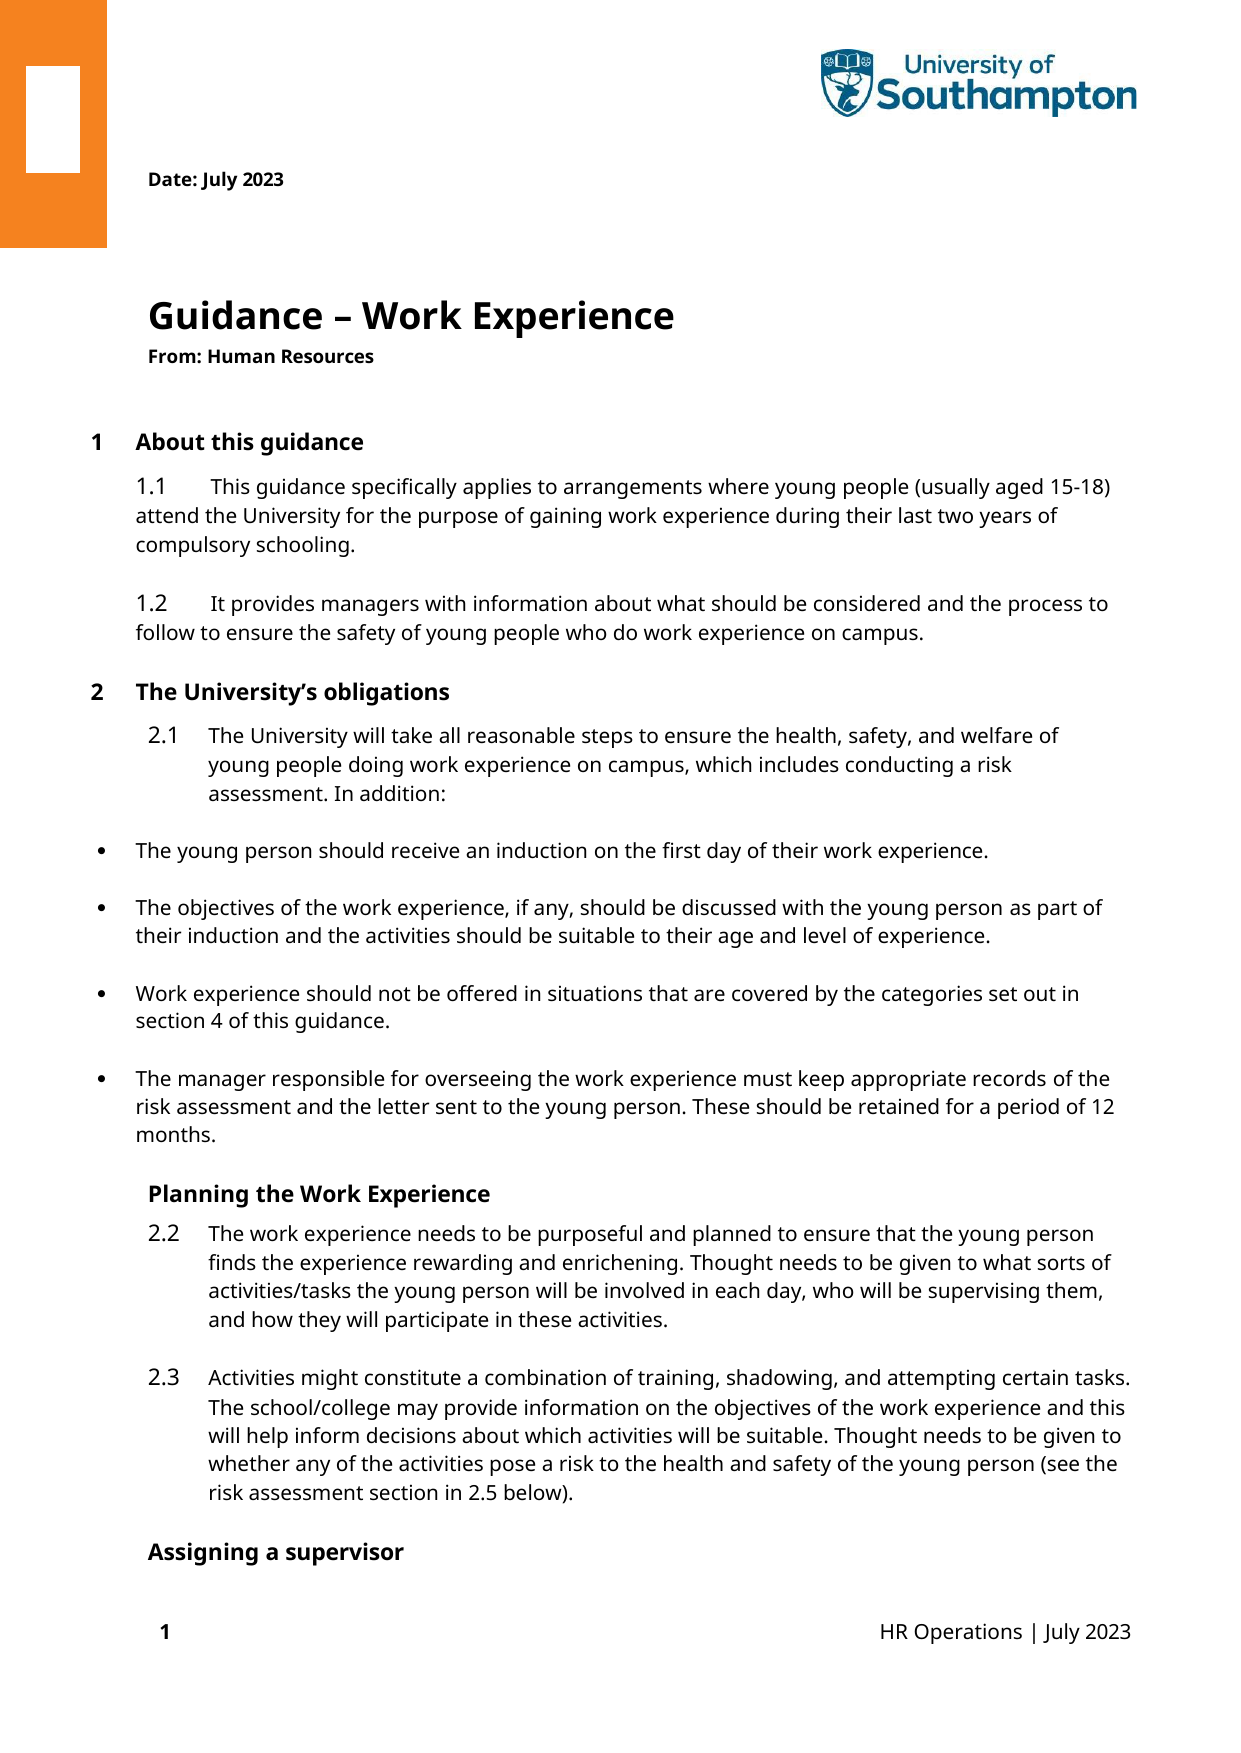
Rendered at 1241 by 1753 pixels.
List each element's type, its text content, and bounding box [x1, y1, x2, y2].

list The University will take all reasonable steps to ensure the health, safety, and welfare of young people doing work experience on campus, which includes conducting a risk assessment. In addition: [148, 719, 1091, 807]
subtitle Planning the Work Experience [148, 1178, 1163, 1209]
text Human Resources [26, 68, 78, 171]
list This guidance specifically applies to arrangements where young people (usually aged 15-18) attend the University for the purpose of gaining work experience during their last two years of compulsory schooling. [135, 470, 1144, 558]
list Activities might constitute a combination of training, shadowing, and attempting certain tasks. The school/college may provide information on the objectives of the work experience and this will help inform decisions about which activities will be suitable. Thought needs to be given to whether any of the activities pose a risk to the health and safety of the young person (see the risk assessment section in 2.5 below). [148, 1361, 1141, 1506]
list The objectives of the work experience, if any, should be discussed with the young person as part of their induction and the activities should be suitable to their age and level of experience. [98, 893, 1112, 950]
subtitle Assigning a supervisor [148, 1535, 1163, 1567]
list Work experience should not be offered in situations that are covered by the categories set out in section 4 of this guidance. [98, 979, 1122, 1035]
subtitle The University’s obligations [90, 675, 1163, 707]
text Date: July 2023 [148, 166, 1163, 192]
list It provides managers with information about what should be considered and the process to follow to ensure the safety of young people who do work experience on campus. [135, 587, 1134, 647]
list The work experience needs to be purposeful and planned to ensure that the young person finds the experience rewarding and enrichening. Thought needs to be given to what sorts of activities/tasks the young person will be involved in each day, who will be supervising them, and how they will participate in these activities. [148, 1217, 1143, 1333]
list The young person should receive an induction on the first day of their work experience. [98, 836, 1163, 864]
title Guidance – Work Experience [148, 289, 1163, 340]
list The manager responsible for overseeing the work experience must keep appropriate records of the risk assessment and the letter sent to the young person. These should be retained for a period of 12 months. [98, 1064, 1140, 1149]
text From: Human Resources [148, 343, 1163, 369]
subtitle About this guidance [90, 426, 1163, 458]
